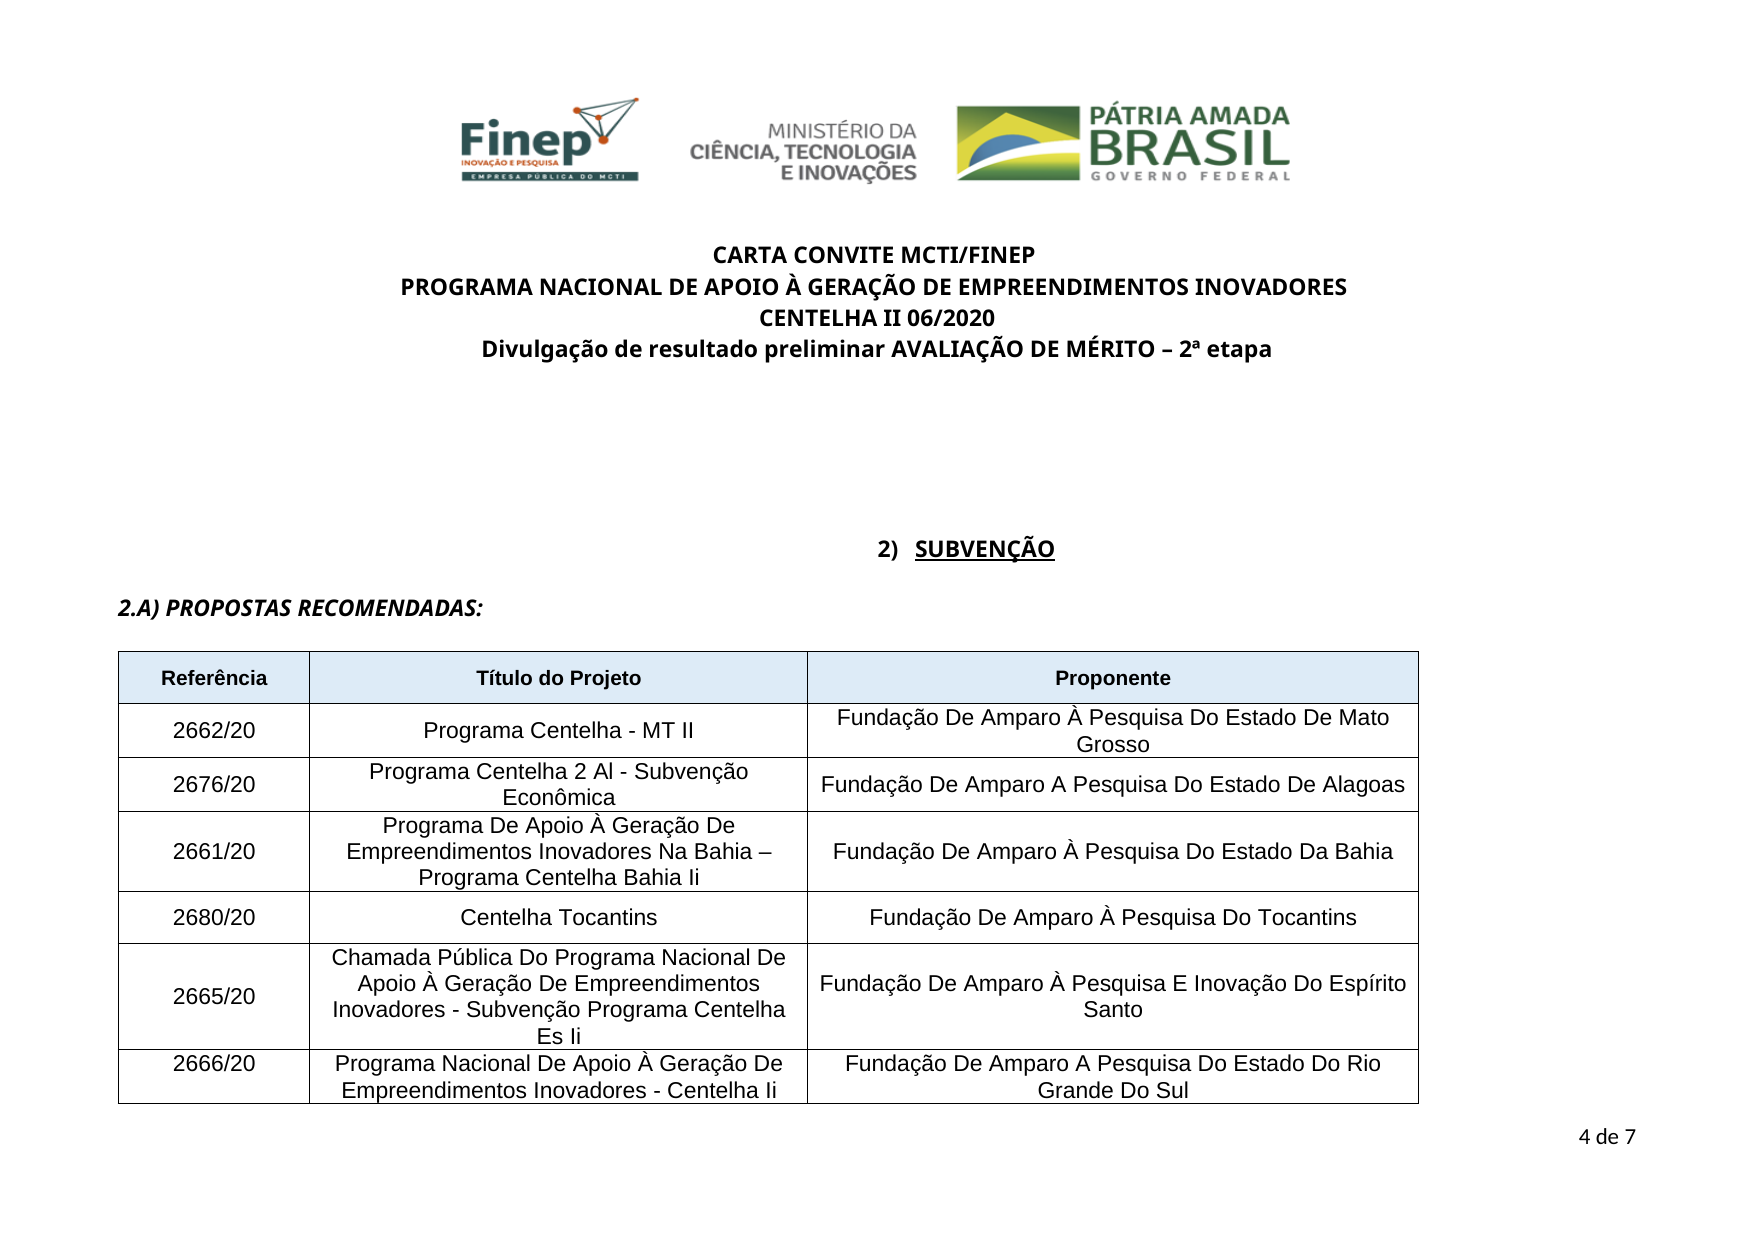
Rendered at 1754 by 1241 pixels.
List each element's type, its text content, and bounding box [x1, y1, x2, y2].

table_cell 2676/20 [119, 758, 309, 811]
table_cell 2662/20 [119, 704, 309, 757]
table_cell Chamada Pública Do Programa Nacional De Apoio À Geração De Empreendimentos Inovadores - Subvenção Programa Centelha Es Ii [310, 944, 807, 1049]
table_cell Programa De Apoio À Geração De Empreendimentos Inovadores Na Bahia – Programa Centelha Bahia Ii [310, 812, 807, 891]
table_cell Centelha Tocantins [310, 892, 807, 943]
text 2.A) PROPOSTAS RECOMENDADAS: [118, 592, 1636, 623]
table_cell Programa Nacional De Apoio À Geração De Empreendimentos Inovadores - Centelha Ii [310, 1050, 807, 1103]
table_header Título do Projeto [310, 652, 807, 703]
table_cell Programa Centelha - MT II [310, 704, 807, 757]
table_header Proponente [808, 652, 1418, 703]
table_cell 2680/20 [119, 892, 309, 943]
table_cell Fundação De Amparo A Pesquisa Do Estado De Alagoas [808, 758, 1418, 811]
table_cell 2665/20 [119, 944, 309, 1049]
table_cell 2661/20 [119, 812, 309, 891]
table_cell Fundação De Amparo A Pesquisa Do Estado Do Rio Grande Do Sul [808, 1050, 1418, 1103]
table_cell Fundação De Amparo À Pesquisa Do Estado De Mato Grosso [808, 704, 1418, 757]
table_cell Fundação De Amparo À Pesquisa Do Estado Da Bahia [808, 812, 1418, 891]
list SUBVENÇÃO [297, 533, 1636, 564]
table_cell Programa Centelha 2 Al - Subvenção Econômica [310, 758, 807, 811]
table_cell Fundação De Amparo À Pesquisa E Inovação Do Espírito Santo [808, 944, 1418, 1049]
table_header Referência [119, 652, 309, 703]
table_cell 2666/20 [119, 1050, 309, 1103]
table_cell Fundação De Amparo À Pesquisa Do Tocantins [808, 892, 1418, 943]
